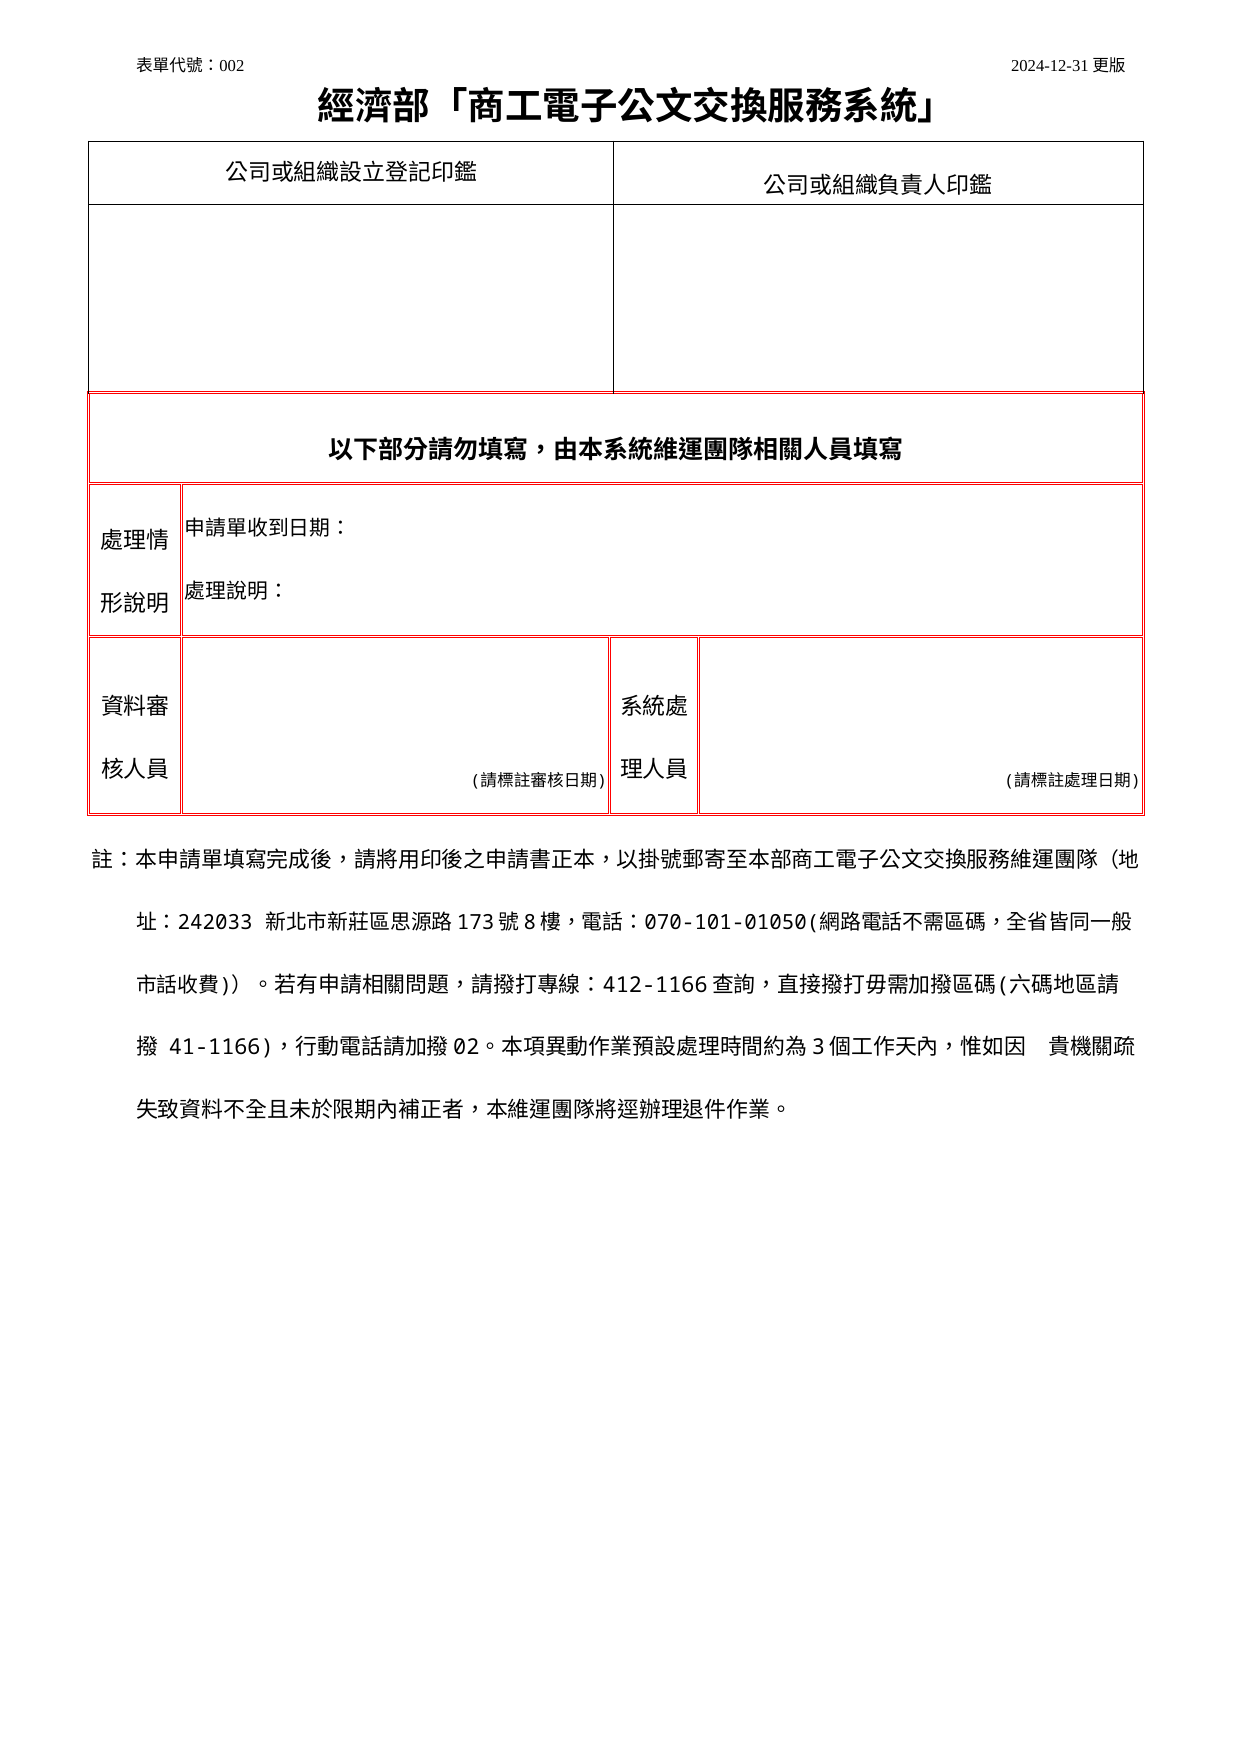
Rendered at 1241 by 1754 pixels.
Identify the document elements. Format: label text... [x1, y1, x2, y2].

table_cell 系統處理人員 [611, 638, 697, 813]
table_cell (請標註審核日期) [183, 638, 608, 813]
table_cell [89, 205, 613, 391]
text 註：本申請單填寫完成後，請將用印後之申請書正本，以掛號郵寄至本部商工電子公文交換服務維運團隊（地址：242033 新北市新莊區思源路173號8樓，電話：070-101-01050(網路電話不需區碼，全省皆同一般市話收費)）。若有申請相關問題，請撥打專線：412-1166查詢，直接撥打毋需加撥區碼(六碼地區請撥 41-1166)，行動電話請加撥02。本項異動作業預設處理時間約為3個工作天內，惟如因 貴機關疏失致資料不全且未於限期內補正者，本維運團隊將逕辦理退件作業。 [92, 816, 1140, 1128]
table_cell (請標註處理日期) [700, 638, 1142, 813]
table_cell 以下部分請勿填寫，由本系統維運團隊相關人員填寫 [90, 394, 1142, 482]
table_cell 資料審核人員 [90, 638, 180, 813]
table_cell 公司或組織設立登記印鑑 [89, 142, 613, 204]
table_cell [614, 205, 1143, 391]
table_cell 申請單收到日期： 處理說明： [183, 485, 1142, 635]
table_cell 處理情形說明 [90, 485, 180, 635]
table_cell 公司或組織負責人印鑑 [614, 142, 1143, 204]
